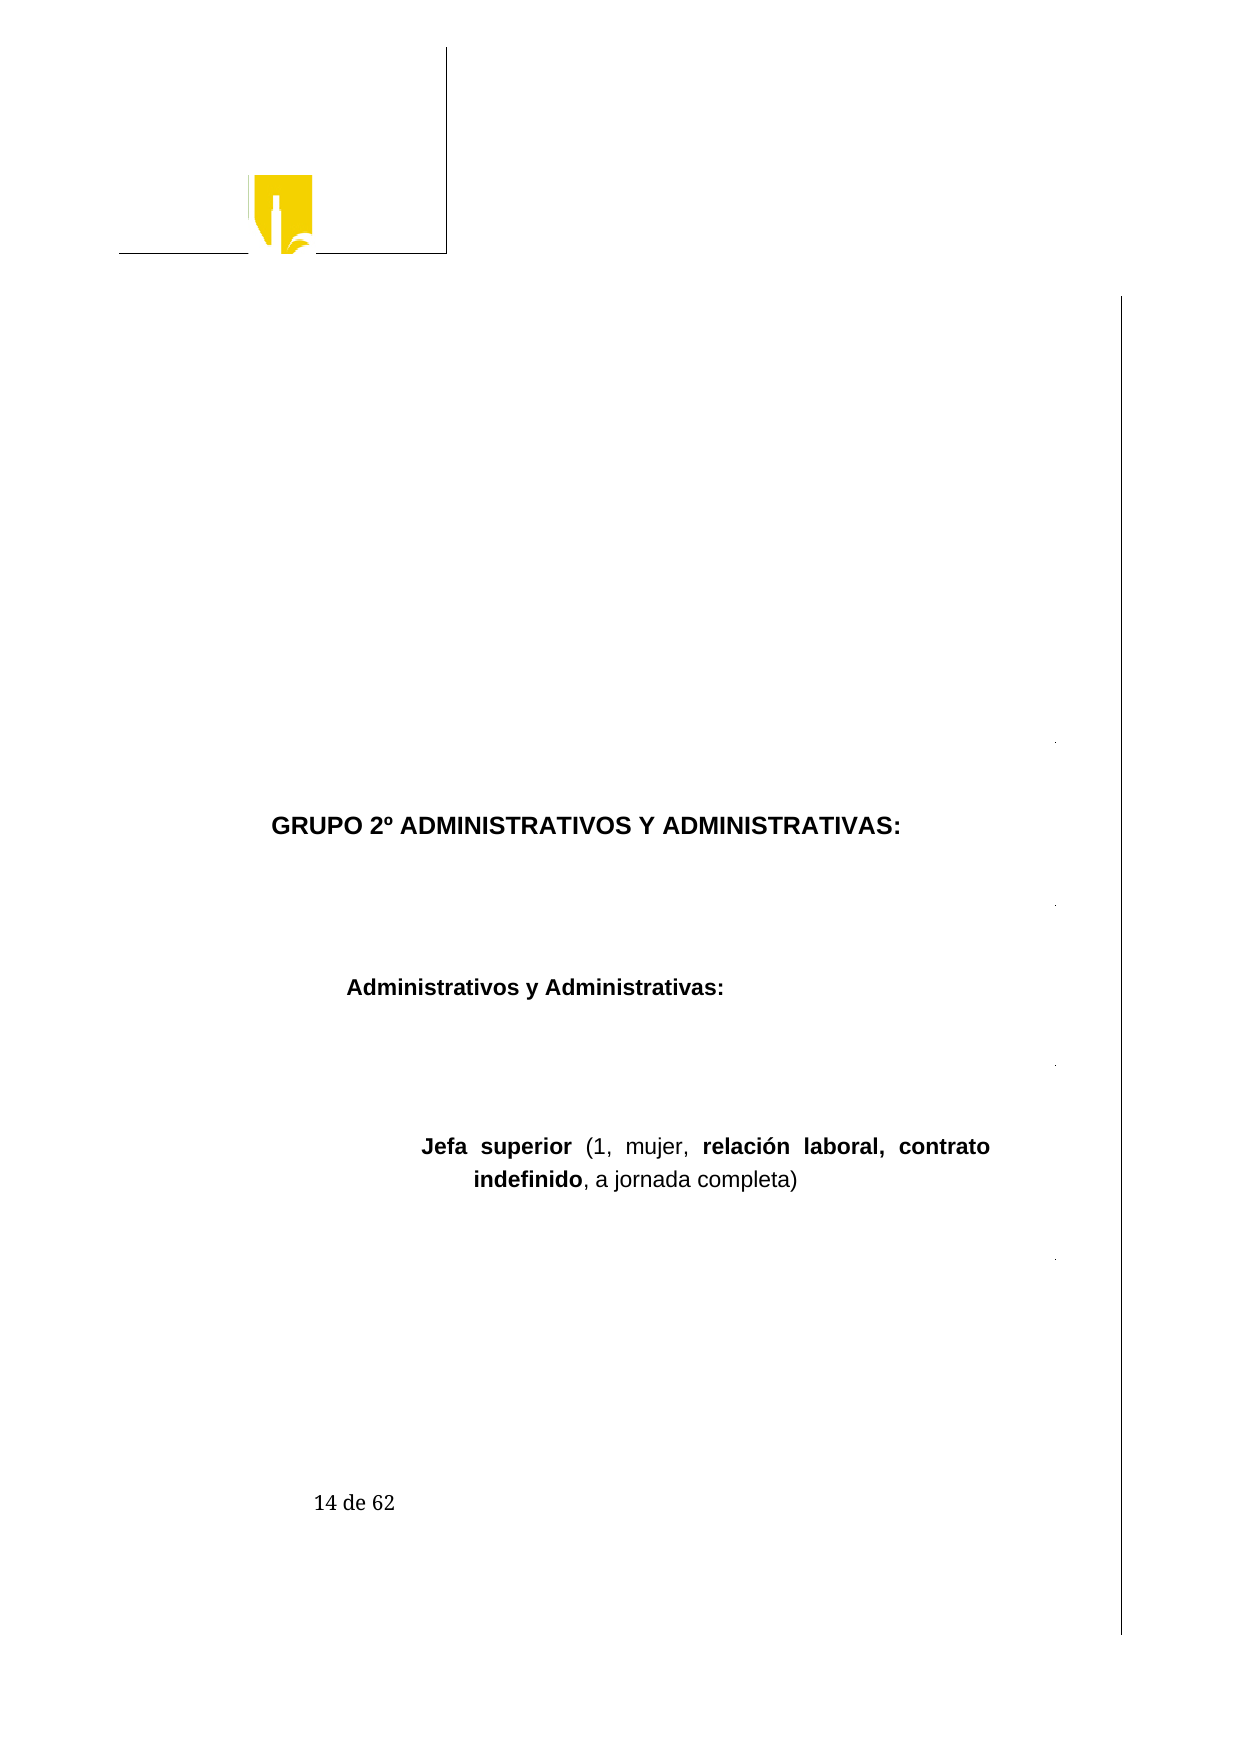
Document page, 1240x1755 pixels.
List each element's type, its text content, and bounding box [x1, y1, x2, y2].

text Administrativos y Administrativas: [282, 910, 1055, 1065]
text Jefa superior (1, mujer, relación laboral, contrato indefinido, a jornada completa) [357, 1069, 1055, 1259]
text Grupo 2º Administrativos y Administrativas: [207, 747, 1055, 905]
